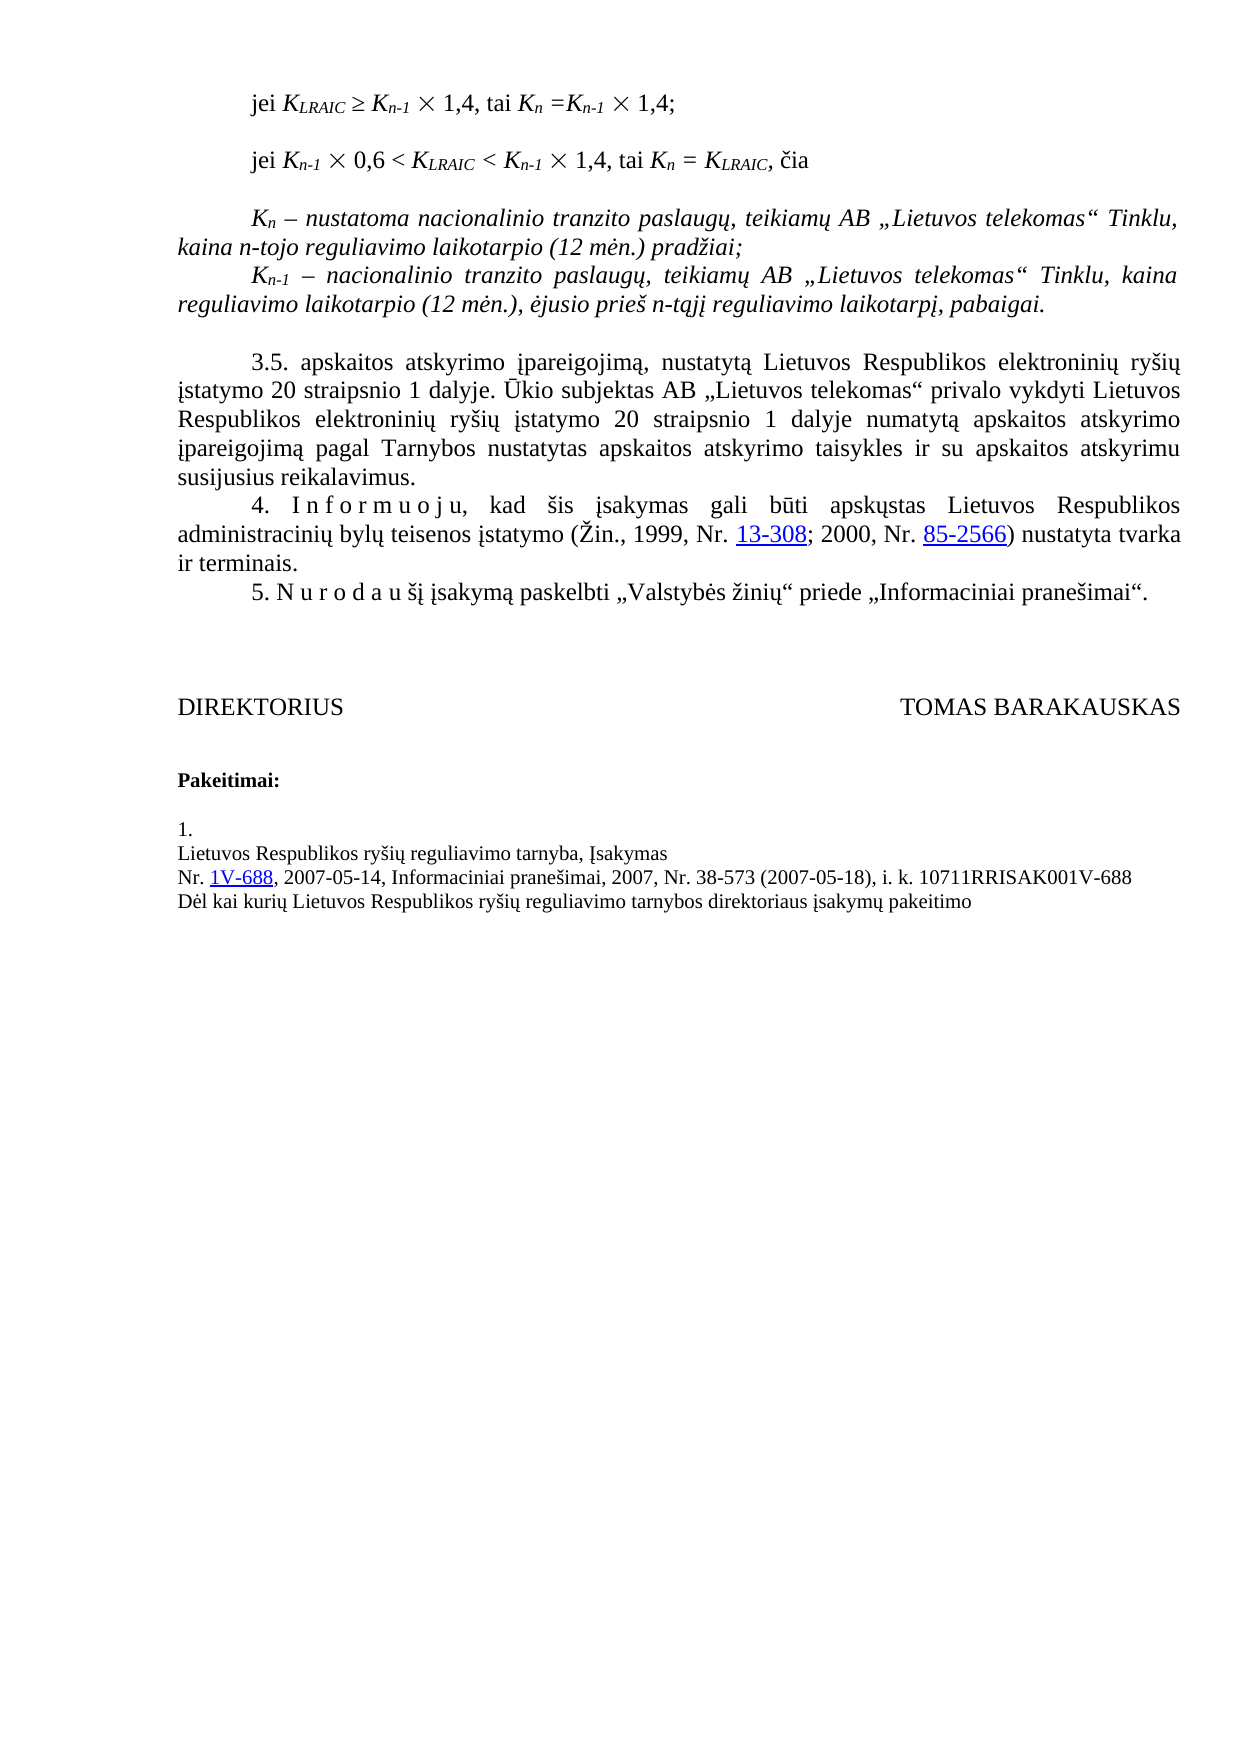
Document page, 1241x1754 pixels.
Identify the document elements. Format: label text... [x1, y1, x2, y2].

text jei Kn-1  0,6 < KLRAIC < Kn-1  1,4, tai Kn = KLRAIC, čia [177, 145, 1181, 174]
text DIREKTORIUS TOMAS BARAKAUSKAS [177, 692, 1181, 720]
text Pakeitimai: [177, 768, 1181, 792]
text 5. Nurodau šį įsakymą paskelbti „Valstybės žinių“ priede „Informaciniai pranešimai“. [177, 577, 1181, 605]
text 1. [177, 817, 1181, 841]
text Kn – nustatoma nacionalinio tranzito paslaugų, teikiamų AB „Lietuvos telekomas“ Tinklu, kaina n-tojo reguliavimo laikotarpio (12 mėn.) pradžiai; [177, 203, 1181, 260]
text jei KLRAIC ≥ Kn-1  1,4, tai Kn =Kn-1  1,4; [177, 88, 1181, 117]
text Dėl kai kurių Lietuvos Respublikos ryšių reguliavimo tarnybos direktoriaus įsakymų pakeitimo [177, 889, 1181, 913]
text 3.5. apskaitos atskyrimo įpareigojimą, nustatytą Lietuvos Respublikos elektroninių ryšių įstatymo 20 straipsnio 1 dalyje. Ūkio subjektas AB „Lietuvos telekomas“ privalo vykdyti Lietuvos Respublikos elektroninių ryšių įstatymo 20 straipsnio 1 dalyje numatytą apskaitos atskyrimo įpareigojimą pagal Tarnybos nustatytas apskaitos atskyrimo taisykles ir su apskaitos atskyrimu susijusius reikalavimus. [177, 347, 1181, 490]
text 4. Informuoju, kad šis įsakymas gali būti apskųstas Lietuvos Respublikos administracinių bylų teisenos įstatymo (Žin., 1999, Nr. 13-308; 2000, Nr. 85-2566) nustatyta tvarka ir terminais. [177, 490, 1181, 577]
text Lietuvos Respublikos ryšių reguliavimo tarnyba, Įsakymas [177, 841, 1181, 865]
text Nr. 1V-688, 2007-05-14, Informaciniai pranešimai, 2007, Nr. 38-573 (2007-05-18), i. k. 10711RRISAK001V-688 [177, 865, 1181, 889]
text Kn-1 – nacionalinio tranzito paslaugų, teikiamų AB „Lietuvos telekomas“ Tinklu, kaina reguliavimo laikotarpio (12 mėn.), ėjusio prieš n-tąjį reguliavimo laikotarpį, pabaigai. [177, 260, 1181, 318]
